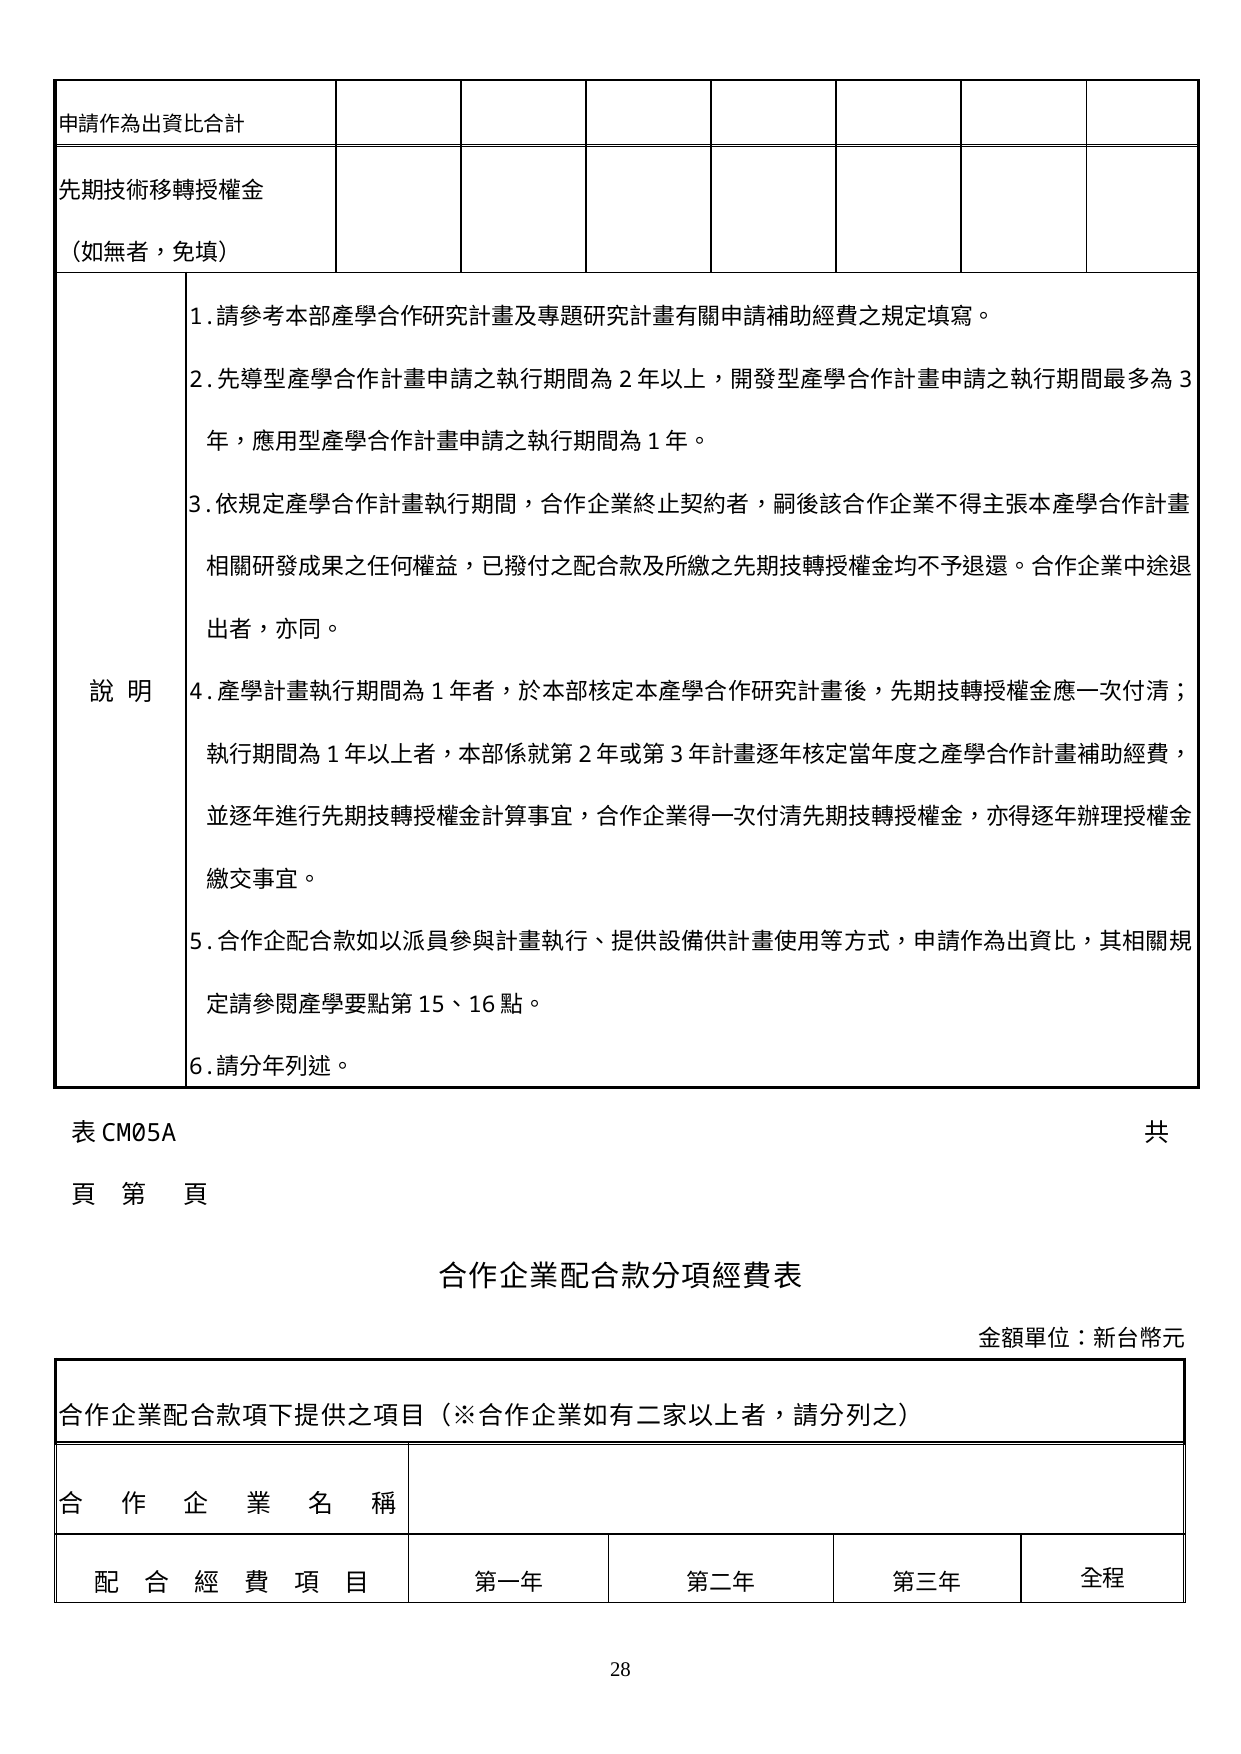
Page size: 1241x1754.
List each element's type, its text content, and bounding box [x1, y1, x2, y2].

table_cell [587, 81, 710, 143]
table_cell [337, 81, 460, 143]
table_cell 全程 [1022, 1535, 1183, 1601]
table_cell [712, 81, 835, 143]
table_cell [962, 81, 1086, 143]
table_cell 第三年 [834, 1535, 1020, 1601]
table_cell [1087, 147, 1197, 272]
text 表CM05A 共 頁 第 頁 [71, 1089, 1169, 1214]
table_cell [1087, 81, 1197, 143]
table_cell 第二年 [609, 1535, 833, 1601]
table_cell 先期技術移轉授權金 （如無者，免填） [57, 147, 335, 272]
table_cell [712, 147, 835, 272]
table_cell [837, 147, 960, 272]
table_header 合作企業配合款項下提供之項目（※合作企業如有二家以上者，請分列之） [57, 1361, 1183, 1441]
table_cell 第一年 [409, 1535, 608, 1601]
text 合作企業配合款分項經費表 [71, 1232, 1169, 1295]
table_cell [587, 147, 710, 272]
text 金額單位：新台幣元 [71, 1295, 1184, 1357]
table_cell [962, 147, 1086, 272]
table_cell 1.請參考本部產學合作研究計畫及專題研究計畫有關申請補助經費之規定填寫。 2.先導型產學合作計畫申請之執行期間為2年以上，開發型產學合作計畫申請之執行期間最多為3年，應用型產學合作計畫申請之執行期間為1年。 3.依規定產學合作計畫執行期間，合作企業終止契約者，嗣後該合作企業不得主張本產學合作計畫相關研發成果之任何權益，已撥付之配合款及所繳之先期技轉授權金均不予退還。合作企業中途退出者，亦同。 4.產學計畫執行期間為1年者，於本部核定本產學合作研究計畫後，先期技轉授權金應一次付清；執行期間為1年以上者，本部係就第2年或第3年計畫逐年核定當年度之產學合作計畫補助經費，並逐年進行先期技轉授權金計算事宜，合作企業得一次付清先期技轉授權金，亦得逐年辦理授權金繳交事宜。 5.合作企配合款如以派員參與計畫執行、提供設備供計畫使用等方式，申請作為出資比，其相關規定請參閱產學要點第15、16點。 6.請分年列述。 [187, 273, 1197, 1086]
table_cell 合 作 企 業 名 稱 [57, 1445, 408, 1533]
table_cell [409, 1445, 1183, 1533]
table_cell 配 合 經 費 項 目 [57, 1535, 408, 1601]
table_cell 申請作為出資比合計 [57, 81, 335, 143]
table_cell 說 明 [57, 273, 185, 1086]
table_cell [462, 147, 585, 272]
table_cell [337, 147, 460, 272]
table_cell [462, 81, 585, 143]
table_cell [837, 81, 960, 143]
